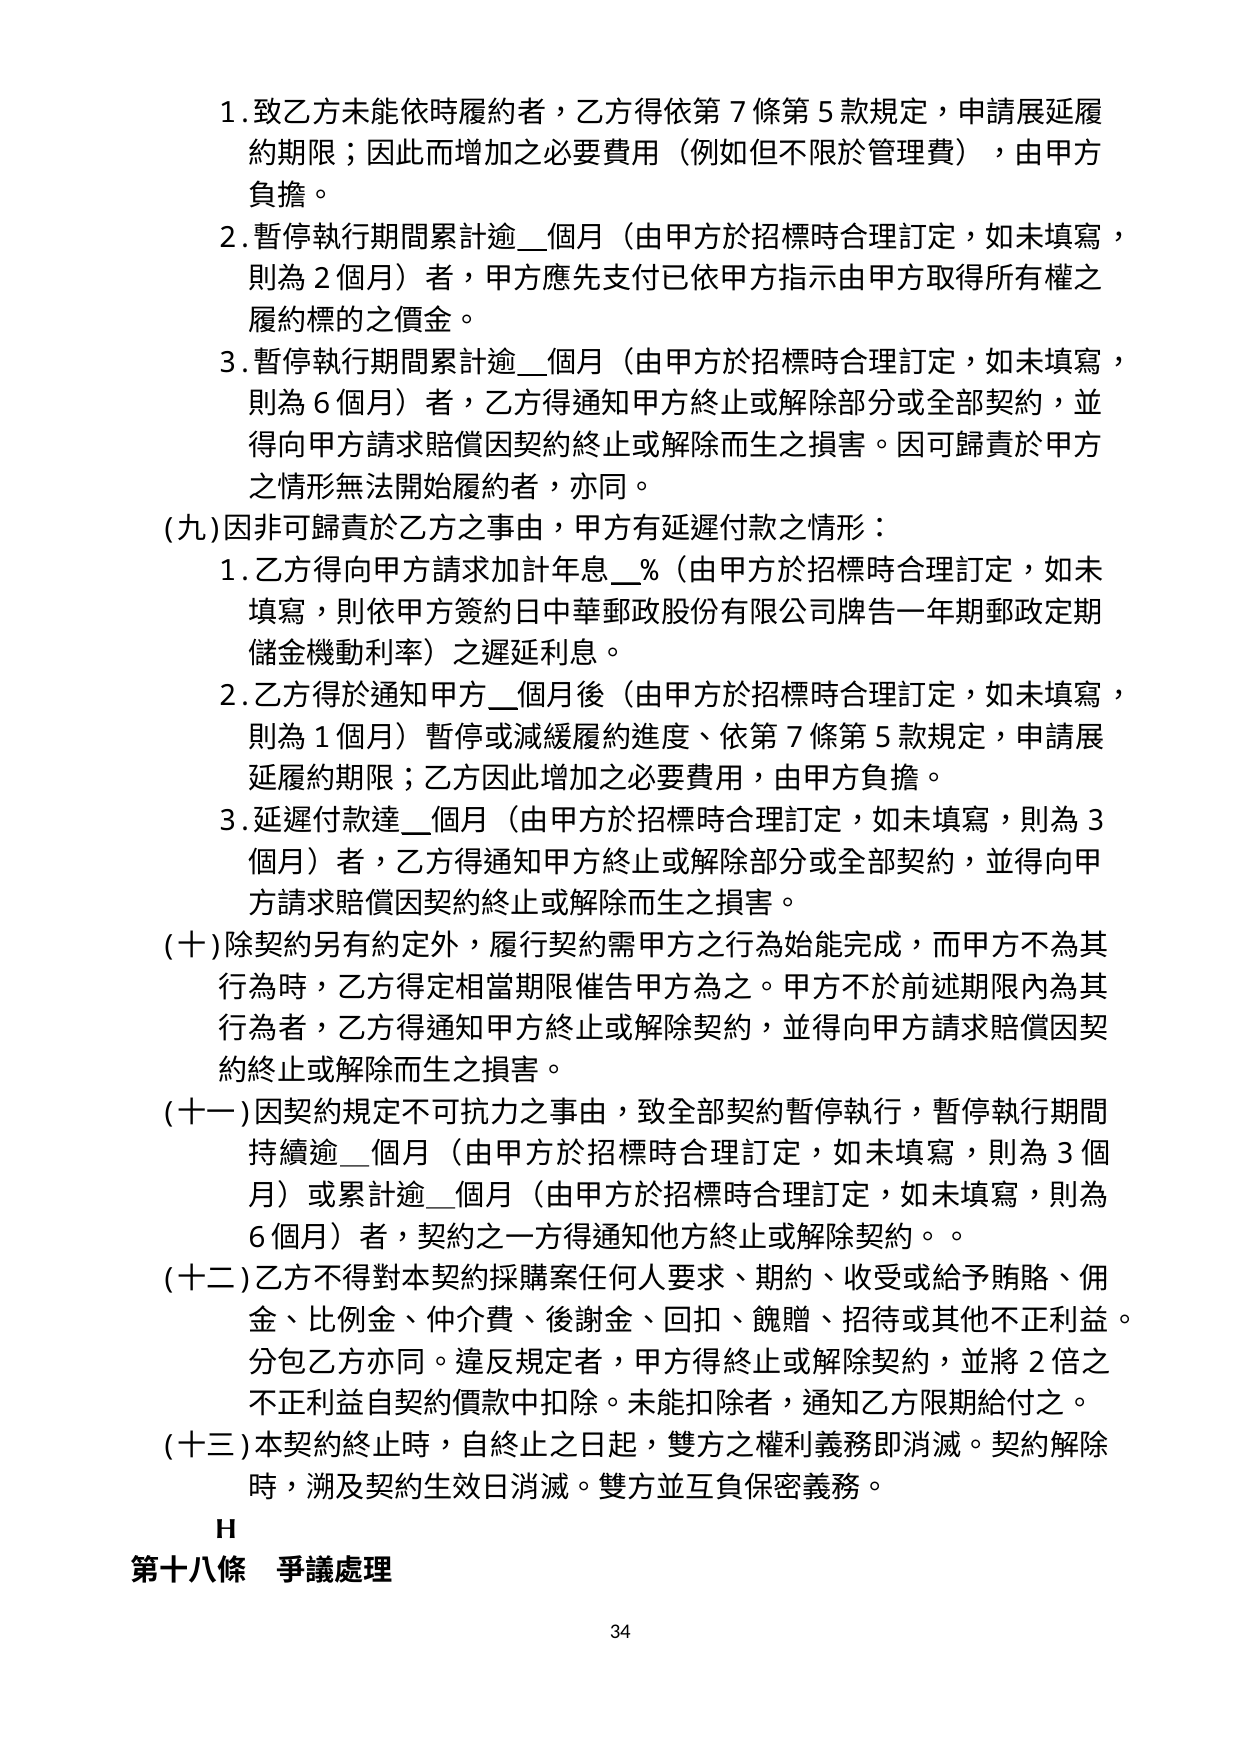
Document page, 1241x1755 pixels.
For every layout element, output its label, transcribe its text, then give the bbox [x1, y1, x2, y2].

text 2.乙方得於通知甲方＿個月後（由甲方於招標時合理訂定，如未填寫，則為1個月）暫停或減緩履約進度、依第7條第5款規定，申請展延履約期限；乙方因此增加之必要費用，由甲方負擔。 [218, 672, 1104, 797]
text 3.延遲付款達＿個月（由甲方於招標時合理訂定，如未填寫，則為3個月）者，乙方得通知甲方終止或解除部分或全部契約，並得向甲方請求賠償因契約終止或解除而生之損害。 [218, 797, 1104, 922]
text 1.致乙方未能依時履約者，乙方得依第7條第5款規定，申請展延履約期限；因此而增加之必要費用（例如但不限於管理費），由甲方負擔。 [218, 89, 1104, 214]
text (十一)因契約規定不可抗力之事由，致全部契約暫停執行，暫停執行期間持續逾＿個月（由甲方於招標時合理訂定，如未填寫，則為3個月）或累計逾＿個月（由甲方於招標時合理訂定，如未填寫，則為6個月）者，契約之一方得通知他方終止或解除契約。。 [159, 1089, 1110, 1255]
text (十三)本契約終止時，自終止之日起，雙方之權利義務即消滅。契約解除時，溯及契約生效日消滅。雙方並互負保密義務。 [159, 1422, 1110, 1505]
text (十二)乙方不得對本契約採購案任何人要求、期約、收受或給予賄賂、佣金、比例金、仲介費、後謝金、回扣、餽贈、招待或其他不正利益。分包乙方亦同。違反規定者，甲方得終止或解除契約，並將2倍之不正利益自契約價款中扣除。未能扣除者，通知乙方限期給付之。 [159, 1255, 1110, 1422]
text (九)因非可歸責於乙方之事由，甲方有延遲付款之情形： [159, 505, 1110, 547]
text 3.暫停執行期間累計逾＿個月（由甲方於招標時合理訂定，如未填寫，則為6個月）者，乙方得通知甲方終止或解除部分或全部契約，並得向甲方請求賠償因契約終止或解除而生之損害。因可歸責於甲方之情形無法開始履約者，亦同。 [218, 339, 1104, 505]
text 2.暫停執行期間累計逾＿個月（由甲方於招標時合理訂定，如未填寫，則為2個月）者，甲方應先支付已依甲方指示由甲方取得所有權之履約標的之價金。 [218, 214, 1104, 339]
text (十)除契約另有約定外，履行契約需甲方之行為始能完成，而甲方不為其行為時，乙方得定相當期限催告甲方為之。甲方不於前述期限內為其行為者，乙方得通知甲方終止或解除契約，並得向甲方請求賠償因契約終止或解除而生之損害。 [159, 922, 1110, 1089]
text 1.乙方得向甲方請求加計年息＿%（由甲方於招標時合理訂定，如未填寫，則依甲方簽約日中華郵政股份有限公司牌告一年期郵政定期儲金機動利率）之遲延利息。 [218, 547, 1104, 672]
text 第十八條 爭議處理 [130, 1547, 1110, 1589]
text  [159, 1505, 1110, 1547]
